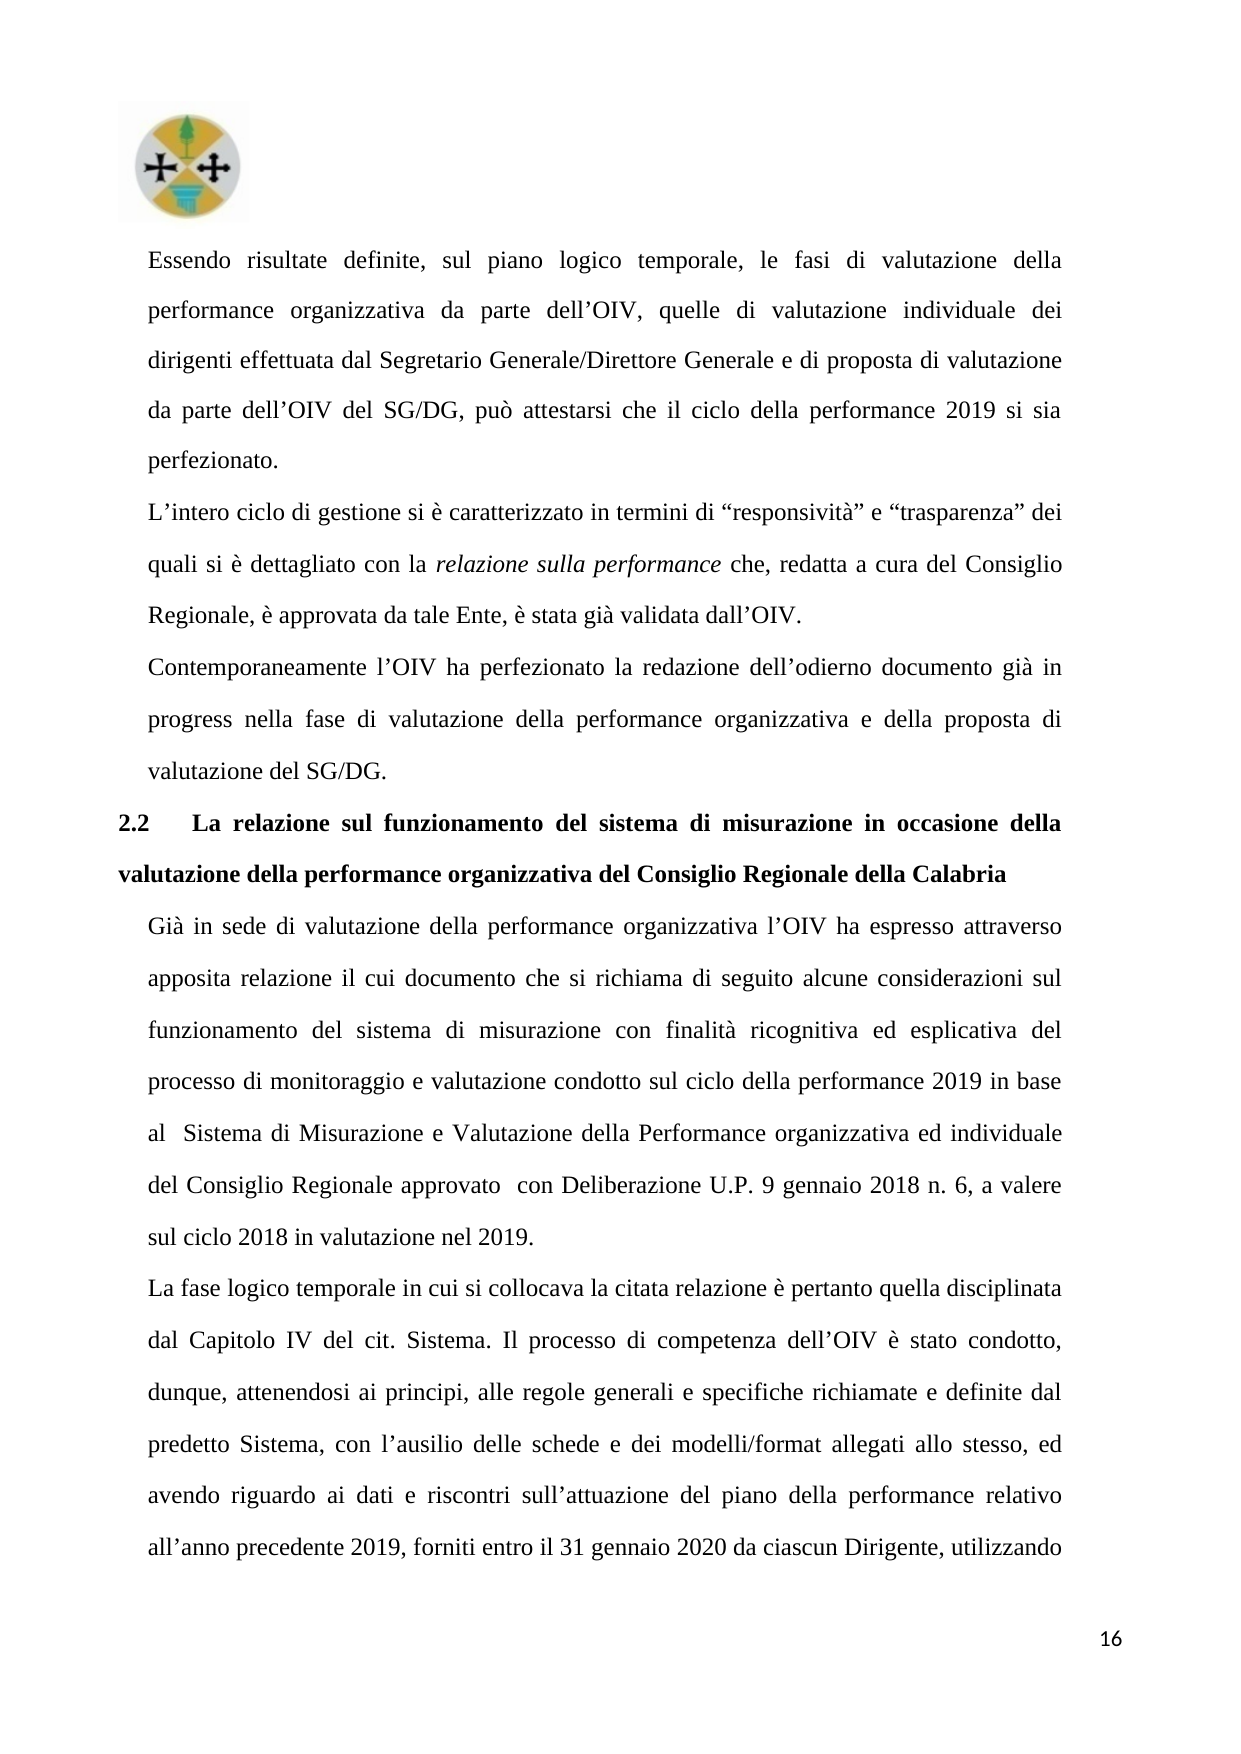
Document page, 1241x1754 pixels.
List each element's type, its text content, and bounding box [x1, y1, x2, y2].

list La relazione sul funzionamento del sistema di misurazione in occasione della valutazione della performance organizzativa del Consiglio Regionale della Calabria [118, 789, 1063, 893]
text Già in sede di valutazione della performance organizzativa l’OIV ha espresso attraverso apposita relazione il cui documento che si richiama di seguito alcune considerazioni sul funzionamento del sistema di misurazione con finalità ricognitiva ed esplicativa del processo di monitoraggio e valutazione condotto sul ciclo della performance 2019 in base al Sistema di Misurazione e Valutazione della Performance organizzativa ed individuale del Consiglio Regionale approvato con Deliberazione U.P. 9 gennaio 2018 n. 6, a valere sul ciclo 2018 in valutazione nel 2019. [148, 893, 1063, 1256]
text La fase logico temporale in cui si collocava la citata relazione è pertanto quella disciplinata dal Capitolo IV del cit. Sistema. Il processo di competenza dell’OIV è stato condotto, dunque, attenendosi ai principi, alle regole generali e specifiche richiamate e definite dal predetto Sistema, con l’ausilio delle schede e dei modelli/format allegati allo stesso, ed avendo riguardo ai dati e riscontri sull’attuazione del piano della performance relativo all’anno precedente 2019, forniti entro il 31 gennaio 2020 da ciascun Dirigente, utilizzando [148, 1256, 1063, 1566]
text Contemporaneamente l’OIV ha perfezionato la redazione dell’odierno documento già in progress nella fase di valutazione della performance organizzativa e della proposta di valutazione del SG/DG. [148, 634, 1063, 789]
text L’intero ciclo di gestione si è caratterizzato in termini di “responsività” e “trasparenza” dei quali si è dettagliato con la relazione sulla performance che, redatta a cura del Consiglio Regionale, è approvata da tale Ente, è stata già validata dall’OIV. [148, 479, 1063, 634]
text Essendo risultate definite, sul piano logico temporale, le fasi di valutazione della performance organizzativa da parte dell’OIV, quelle di valutazione individuale dei dirigenti effettuata dal Segretario Generale/Direttore Generale e di proposta di valutazione da parte dell’OIV del SG/DG, può attestarsi che il ciclo della performance 2019 si sia perfezionato. [148, 229, 1063, 479]
